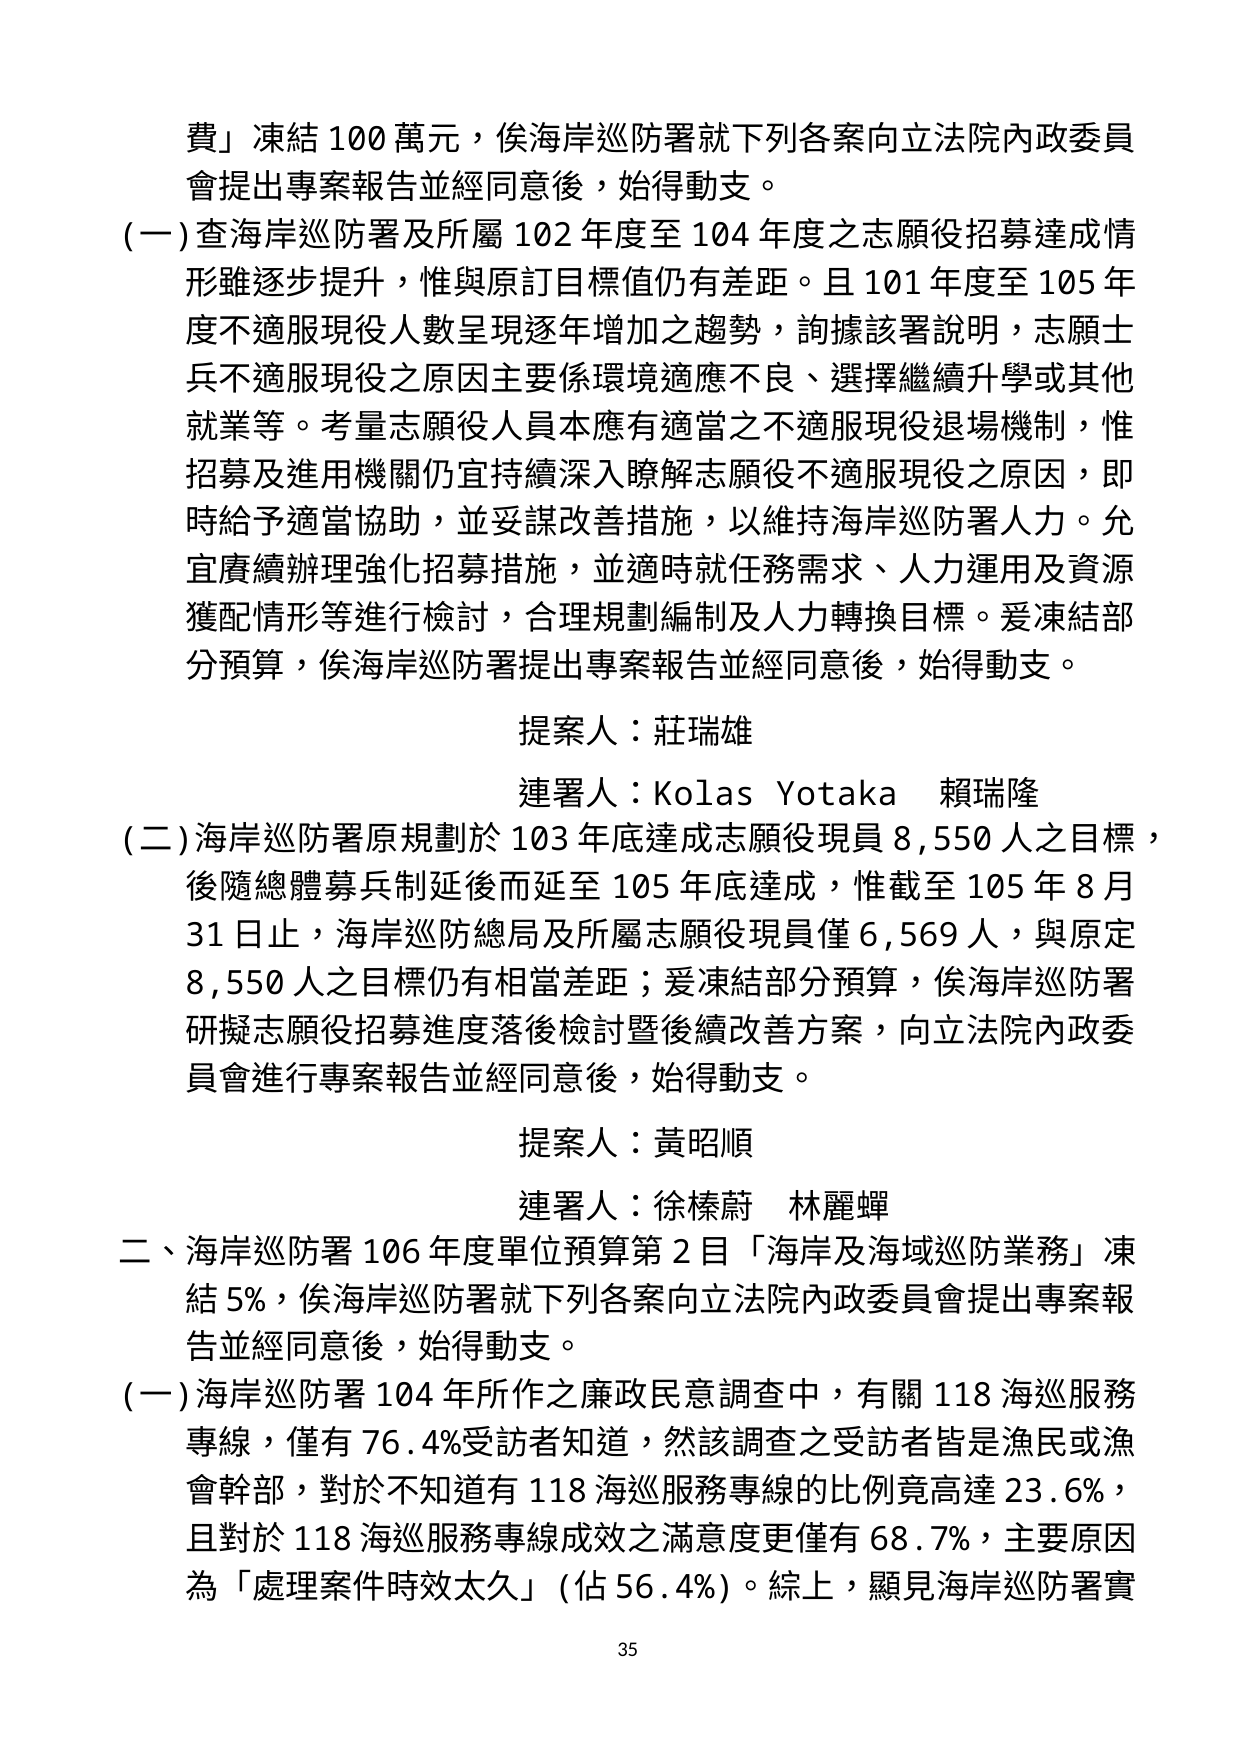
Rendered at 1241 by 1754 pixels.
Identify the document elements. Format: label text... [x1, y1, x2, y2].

text 提案人：莊瑞雄 [518, 687, 1137, 750]
text (二)海岸巡防署原規劃於103年底達成志願役現員8,550人之目標，後隨總體募兵制延後而延至105年底達成，惟截至105年8月31日止，海岸巡防總局及所屬志願役現員僅6,569人，與原定8,550人之目標仍有相當差距；爰凍結部分預算，俟海岸巡防署研擬志願役招募進度落後檢討暨後續改善方案，向立法院內政委員會進行專案報告並經同意後，始得動支。 [118, 812, 1137, 1100]
text 連署人：徐榛蔚 林麗蟬 [518, 1162, 1137, 1225]
text 提案人：黃昭順 [518, 1100, 1137, 1162]
text (一)海岸巡防署104年所作之廉政民意調查中，有關118海巡服務專線，僅有76.4%受訪者知道，然該調查之受訪者皆是漁民或漁會幹部，對於不知道有118海巡服務專線的比例竟高達23.6%，且對於118海巡服務專線成效之滿意度更僅有68.7%，主要原因為「處理案件時效太久」(佔56.4%)。綜上，顯見海岸巡防署實須加以宣導118服務專線外，對於漁民反映處理時效太久之問題，亦須加以改進，爰凍結部分預算，俟海岸巡防署提出具體有效改善方案，向立法院內政委員會提出專案報告並經同意後，始得動支。 [118, 1368, 1137, 1608]
text 費」凍結100萬元，俟海岸巡防署就下列各案向立法院內政委員會提出專案報告並經同意後，始得動支。 [118, 112, 1137, 208]
text 二、海岸巡防署106年度單位預算第2目「海岸及海域巡防業務」凍結5%，俟海岸巡防署就下列各案向立法院內政委員會提出專案報告並經同意後，始得動支。 [118, 1225, 1137, 1368]
text 連署人：Kolas Yotaka 賴瑞隆 [518, 750, 1137, 812]
text (一)查海岸巡防署及所屬102年度至104年度之志願役招募達成情形雖逐步提升，惟與原訂目標值仍有差距。且101年度至105年度不適服現役人數呈現逐年增加之趨勢，詢據該署說明，志願士兵不適服現役之原因主要係環境適應不良、選擇繼續升學或其他就業等。考量志願役人員本應有適當之不適服現役退場機制，惟招募及進用機關仍宜持續深入瞭解志願役不適服現役之原因，即時給予適當協助，並妥謀改善措施，以維持海岸巡防署人力。允宜賡續辦理強化招募措施，並適時就任務需求、人力運用及資源獲配情形等進行檢討，合理規劃編制及人力轉換目標。爰凍結部分預算，俟海岸巡防署提出專案報告並經同意後，始得動支。 [118, 208, 1137, 687]
